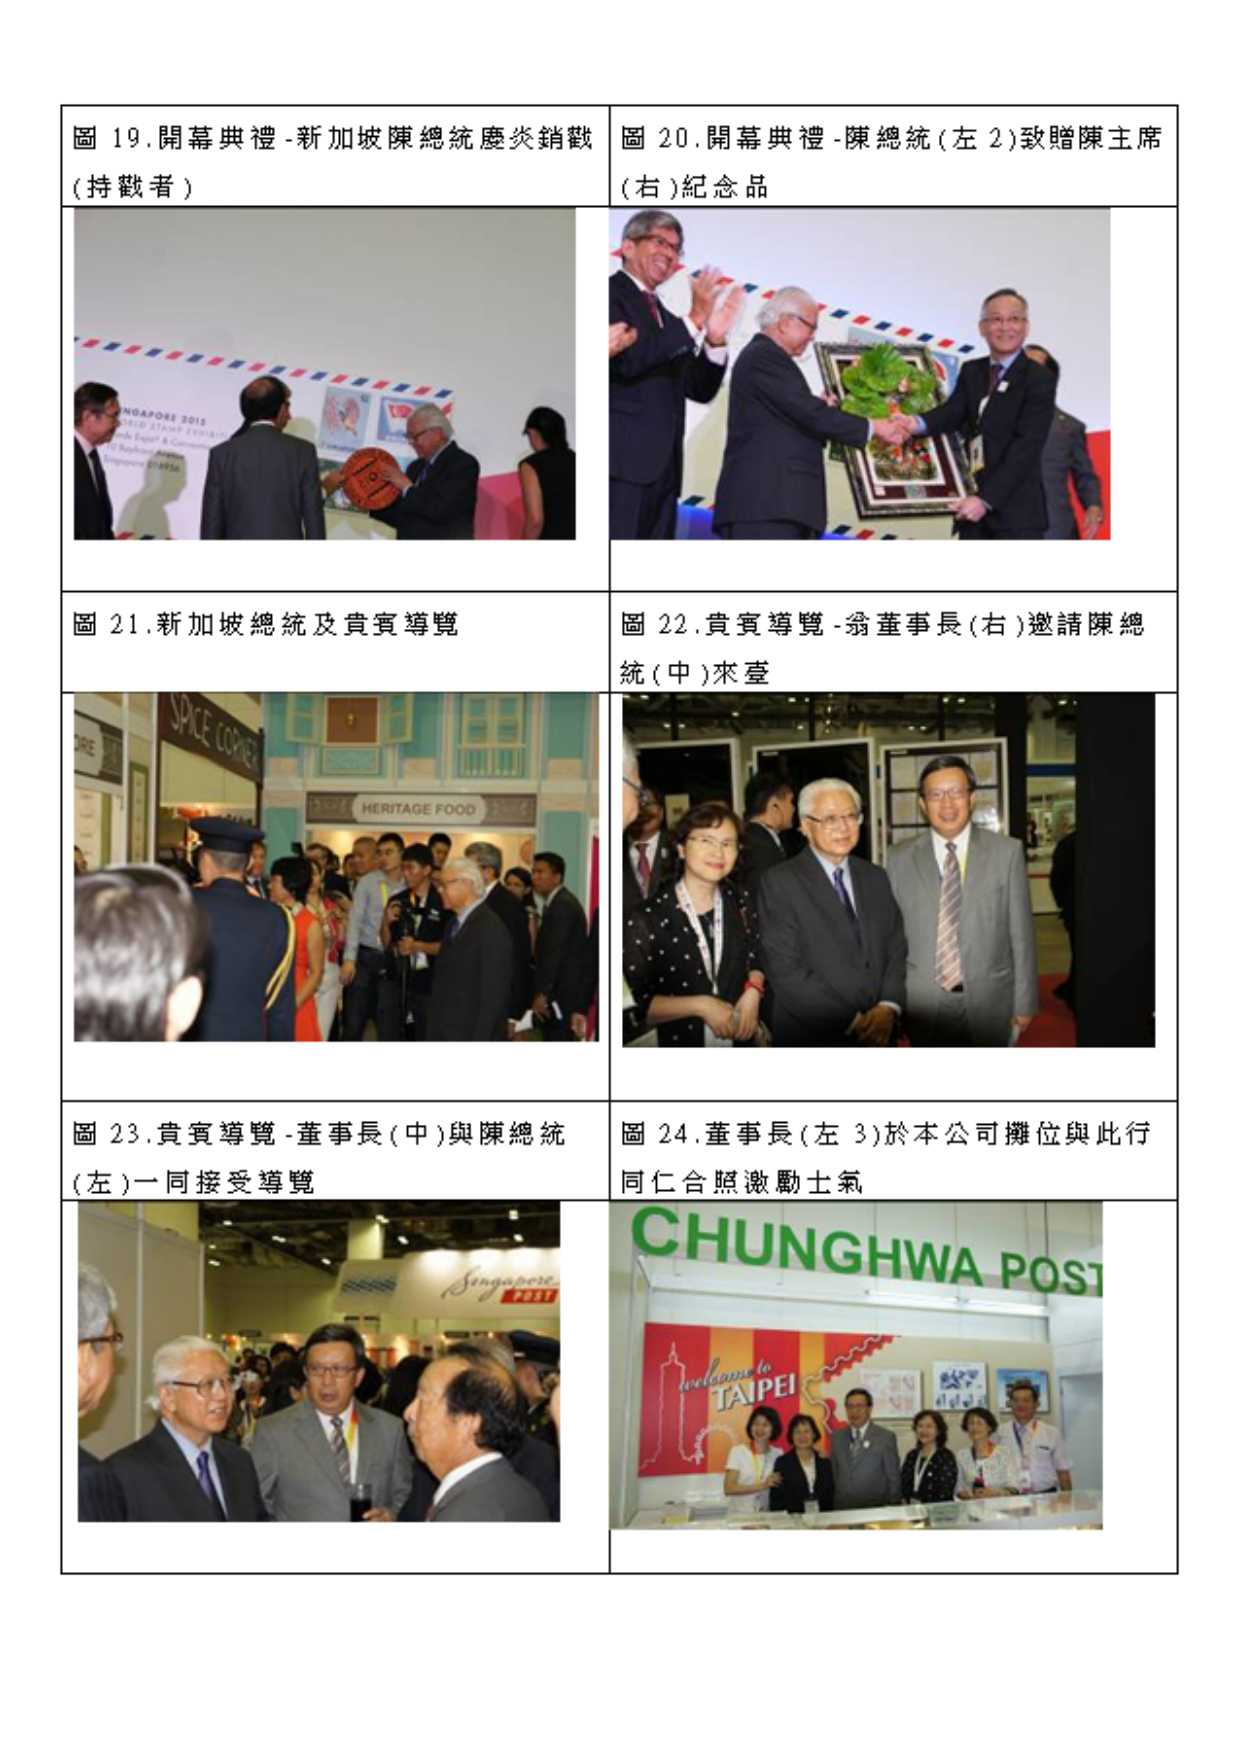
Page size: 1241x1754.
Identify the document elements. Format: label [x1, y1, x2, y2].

picture [57, 102, 1183, 1579]
